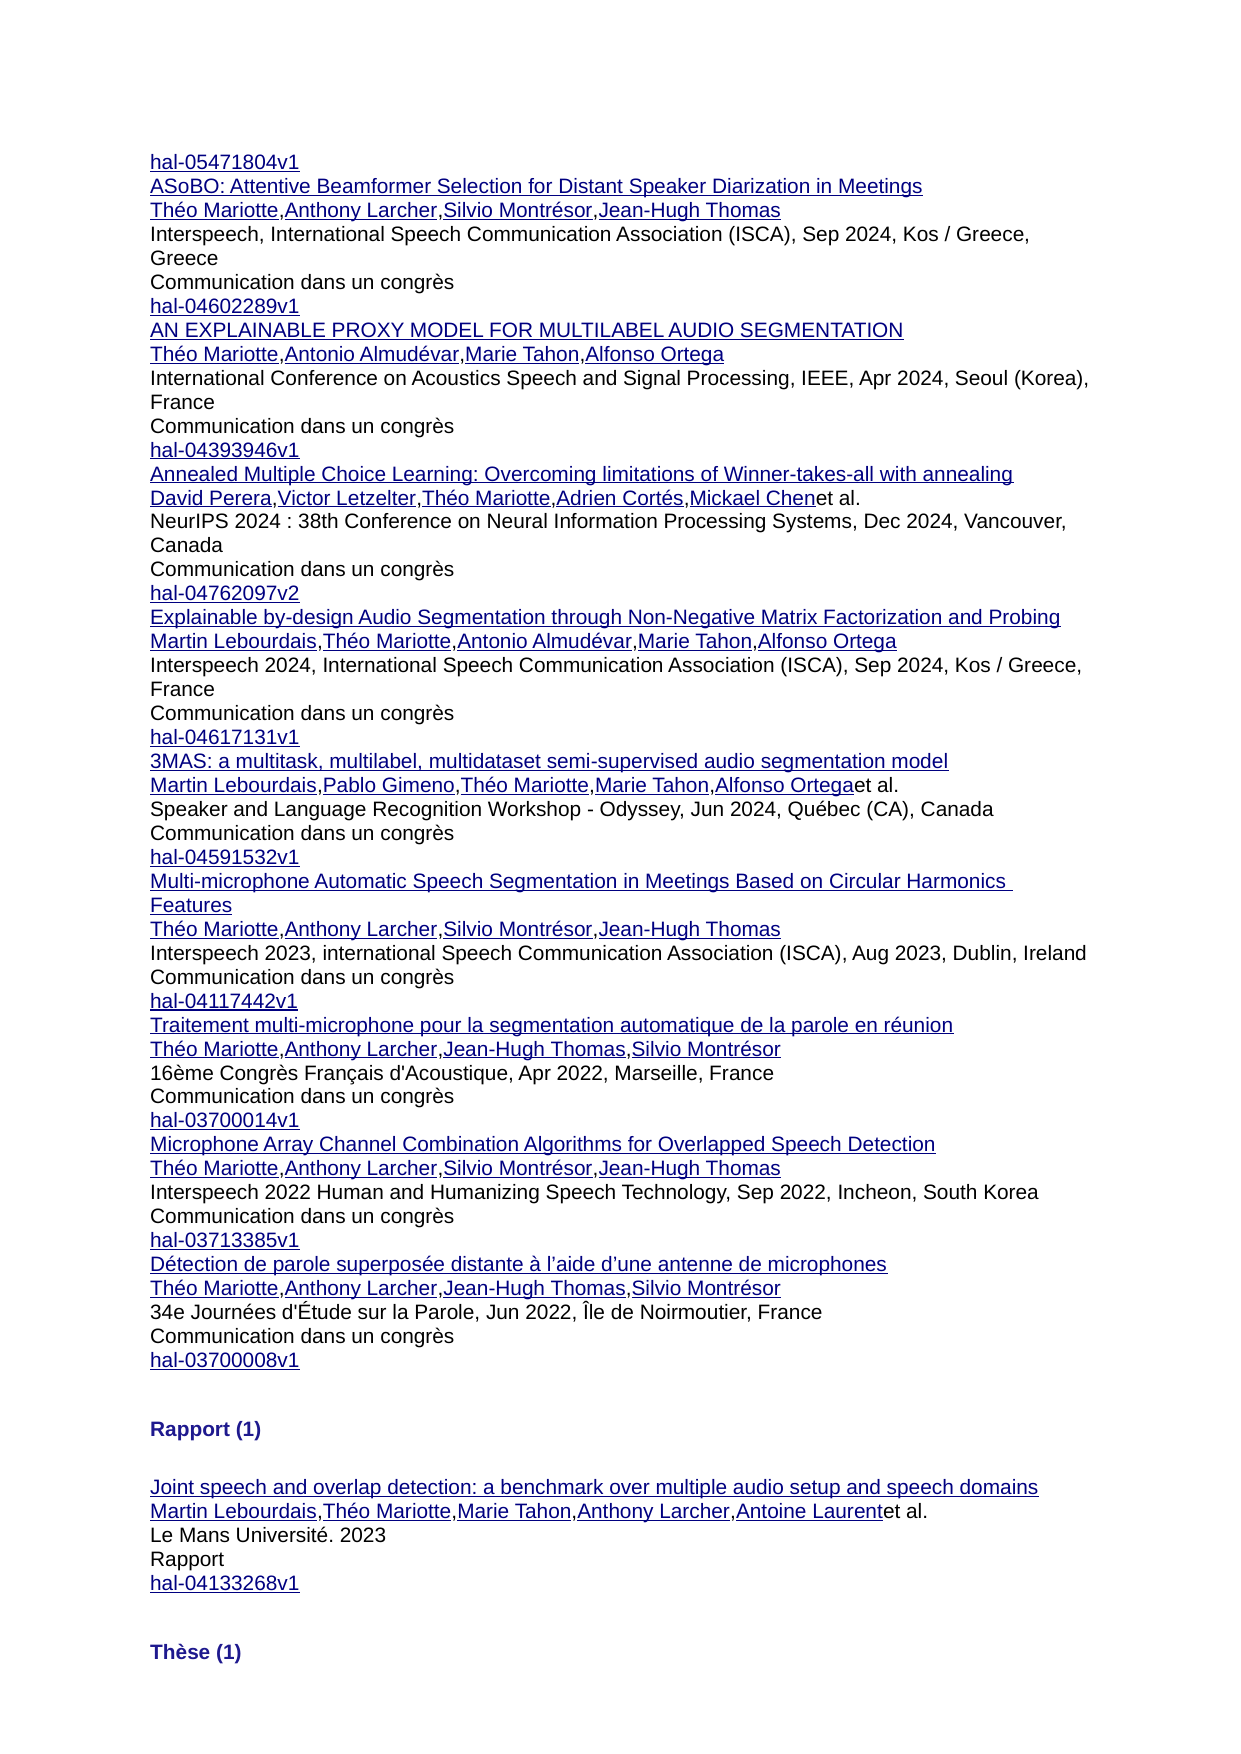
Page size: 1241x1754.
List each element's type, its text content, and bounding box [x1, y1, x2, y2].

table_cell Multi-microphone Automatic Speech Segmentation in Meetings Based on Circular Harmonics Features Théo Mariotte,Anthony Larcher,Silvio Montrésor,Jean-Hugh Thomas Interspeech 2023, international Speech Communication Association (ISCA), Aug 2023, Dublin, Ireland Communication dans un congrès hal-04117442v1 [150, 869, 1090, 1012]
subtitle Thèse (1) [150, 1639, 1090, 1663]
table_cell Annealed Multiple Choice Learning: Overcoming limitations of Winner-takes-all with annealing David Perera,Victor Letzelter,Théo Mariotte,Adrien Cortés,Mickael Chenet al. NeurIPS 2024 : 38th Conference on Neural Information Processing Systems, Dec 2024, Vancouver, Canada Communication dans un congrès hal-04762097v2 [150, 461, 1090, 605]
table_cell Traitement multi-microphone pour la segmentation automatique de la parole en réunion Théo Mariotte,Anthony Larcher,Jean-Hugh Thomas,Silvio Montrésor 16ème Congrès Français d'Acoustique, Apr 2022, Marseille, France Communication dans un congrès hal-03700014v1 [150, 1013, 1090, 1132]
subtitle Rapport (1) [150, 1417, 1090, 1441]
table_cell 3MAS: a multitask, multilabel, multidataset semi-supervised audio segmentation model Martin Lebourdais,Pablo Gimeno,Théo Mariotte,Marie Tahon,Alfonso Ortegaet al. Speaker and Language Recognition Workshop - Odyssey, Jun 2024, Québec (CA), Canada Communication dans un congrès hal-04591532v1 [150, 749, 1090, 869]
table_cell Explainable by-design Audio Segmentation through Non-Negative Matrix Factorization and Probing Martin Lebourdais,Théo Mariotte,Antonio Almudévar,Marie Tahon,Alfonso Ortega Interspeech 2024, International Speech Communication Association (ISCA), Sep 2024, Kos / Greece, France Communication dans un congrès hal-04617131v1 [150, 605, 1090, 749]
table_cell ASoBO: Attentive Beamformer Selection for Distant Speaker Diarization in Meetings Théo Mariotte,Anthony Larcher,Silvio Montrésor,Jean-Hugh Thomas Interspeech, International Speech Communication Association (ISCA), Sep 2024, Kos / Greece, Greece Communication dans un congrès hal-04602289v1 [150, 174, 1090, 318]
table_cell Microphone Array Channel Combination Algorithms for Overlapped Speech Detection Théo Mariotte,Anthony Larcher,Silvio Montrésor,Jean-Hugh Thomas Interspeech 2022 Human and Humanizing Speech Technology, Sep 2022, Incheon, South Korea Communication dans un congrès hal-03713385v1 [150, 1132, 1090, 1252]
table_cell Predefined Prototypes for Intra-Class Separation and Disentanglement Théo Mariotte,Antonio Almudévar,Alfonso Ortega,Marie Tahon,Luis Vicenteet al. Interspeech 2024, ISCA, Sep 2024, Kos / Greece, Greece. pp.3809-3813, ⟨10.21437/Interspeech.2024-825⟩ Communication dans un congrès hal-05471804v1 [150, 150, 1090, 174]
table_header Joint speech and overlap detection: a benchmark over multiple audio setup and speech domains Martin Lebourdais,Théo Mariotte,Marie Tahon,Anthony Larcher,Antoine Laurentet al. Le Mans Université. 2023 Rapport hal-04133268v1 [150, 1475, 1090, 1595]
table_cell Détection de parole superposée distante à l’aide d’une antenne de microphones Théo Mariotte,Anthony Larcher,Jean-Hugh Thomas,Silvio Montrésor 34e Journées d'Étude sur la Parole, Jun 2022, Île de Noirmoutier, France Communication dans un congrès hal-03700008v1 [150, 1252, 1090, 1372]
table_cell AN EXPLAINABLE PROXY MODEL FOR MULTILABEL AUDIO SEGMENTATION Théo Mariotte,Antonio Almudévar,Marie Tahon,Alfonso Ortega International Conference on Acoustics Speech and Signal Processing, IEEE, Apr 2024, Seoul (Korea), France Communication dans un congrès hal-04393946v1 [150, 318, 1090, 461]
